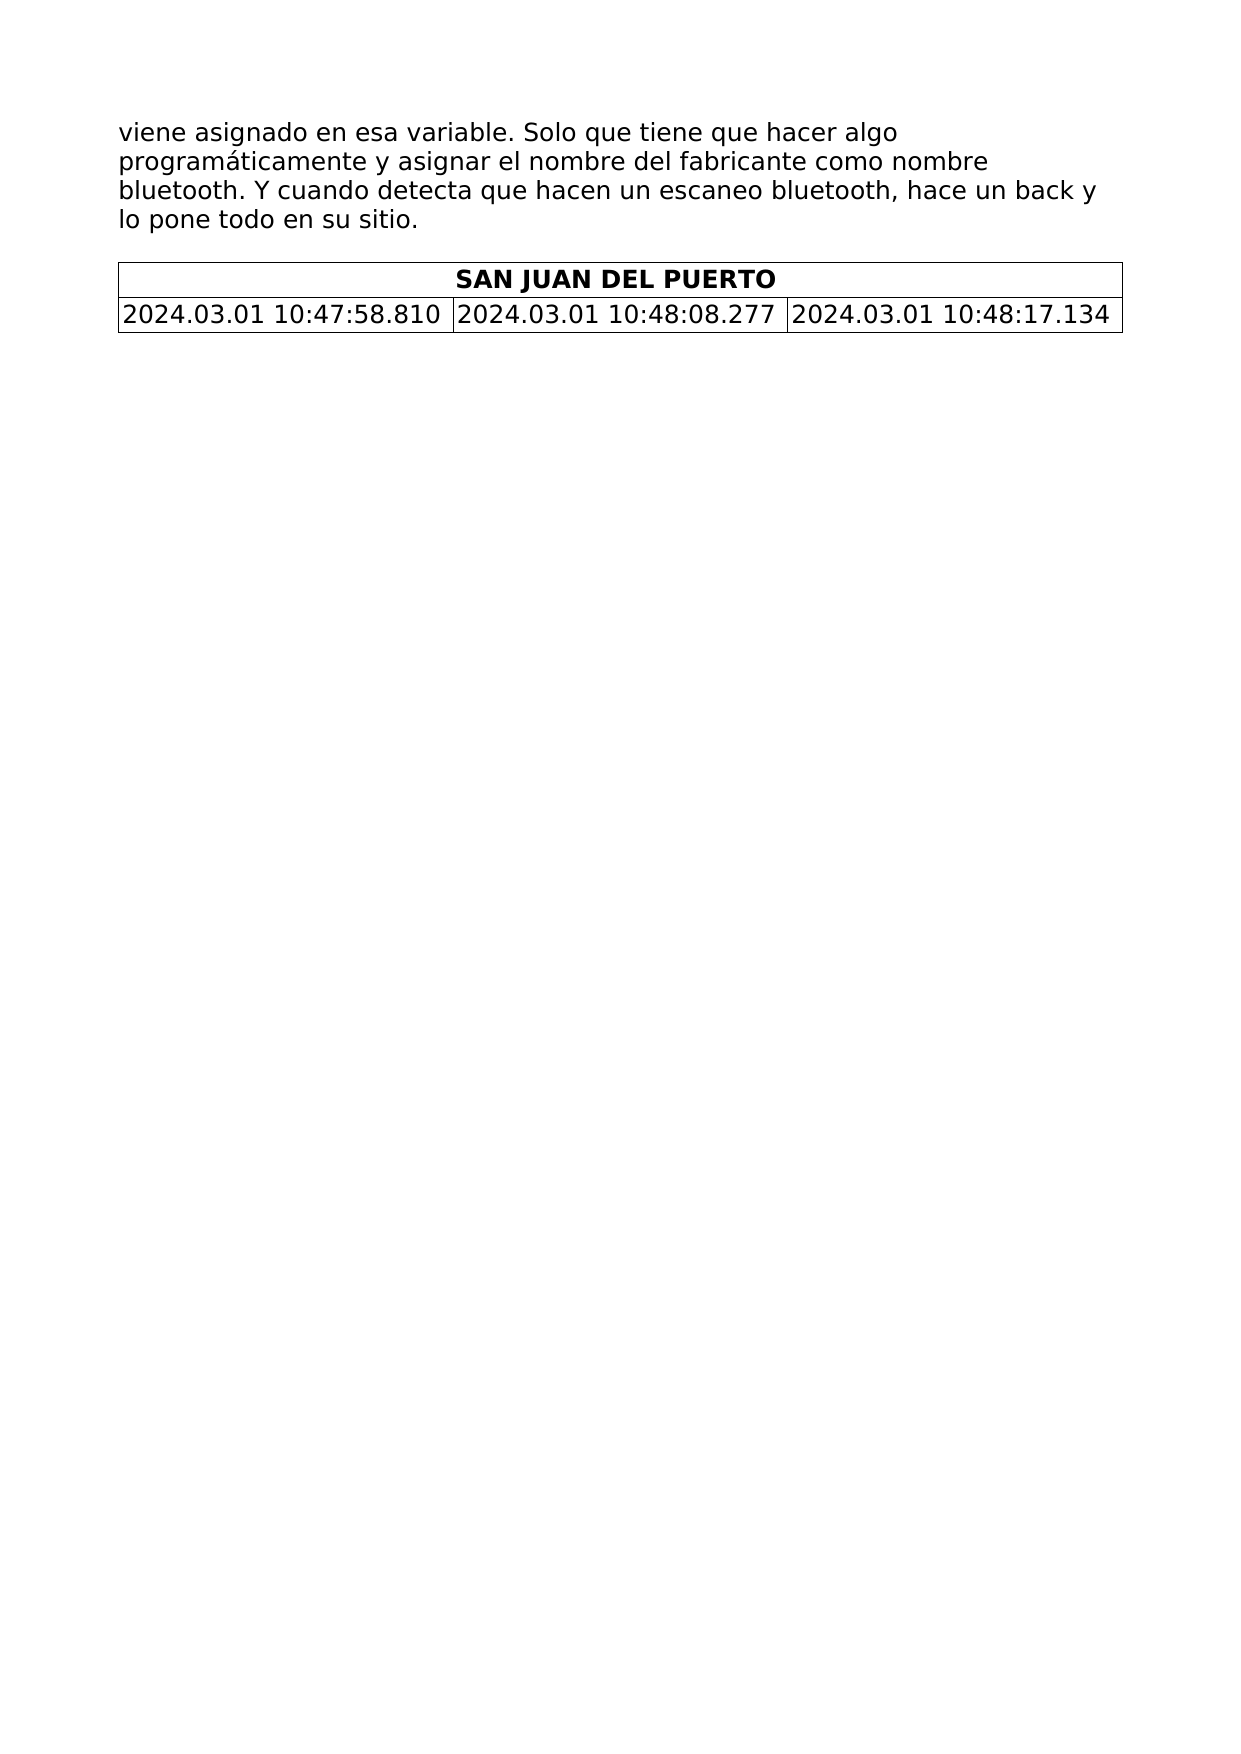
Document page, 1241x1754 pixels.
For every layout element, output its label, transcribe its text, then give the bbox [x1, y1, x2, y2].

table_cell 2024.03.01 10:48:08.277 [454, 298, 787, 332]
table_cell 2024.03.01 10:48:17.134 [788, 298, 1122, 332]
text viene asignado en esa variable. Solo que tiene que hacer algo programáticamente y asignar el nombre del fabricante como nombre bluetooth. Y cuando detecta que hacen un escaneo bluetooth, hace un back y lo pone todo en su sitio. [118, 118, 1122, 235]
table_cell 2024.03.01 10:47:58.810 [119, 298, 453, 332]
table_header SAN JUAN DEL PUERTO [119, 263, 1122, 297]
